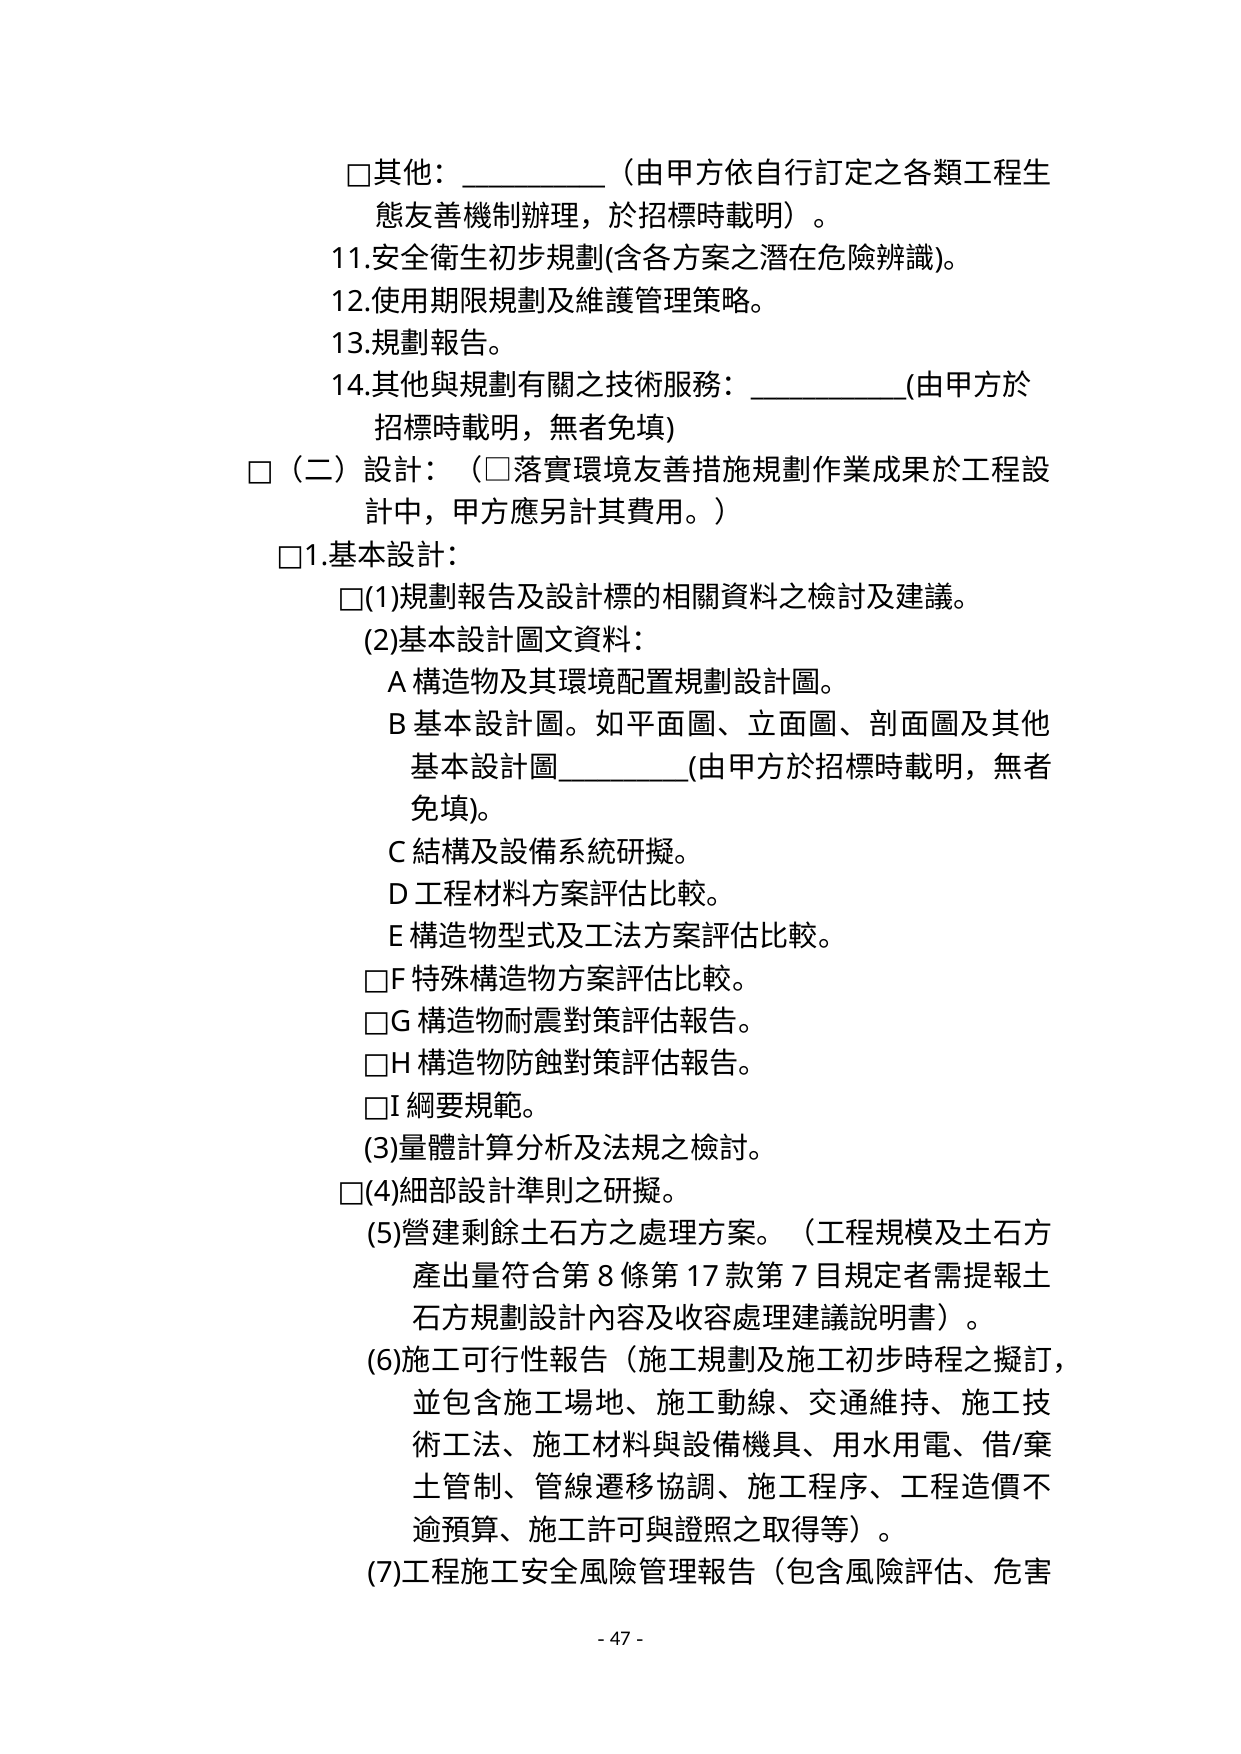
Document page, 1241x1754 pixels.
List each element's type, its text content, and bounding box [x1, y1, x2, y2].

text 14.其他與規劃有關之技術服務：____________(由甲方於招標時載明，無者免填) [330, 362, 1053, 447]
text D工程材料方案評估比較。 [387, 871, 1053, 913]
text (6)施工可行性報告（施工規劃及施工初步時程之擬訂，並包含施工場地、施工動線、交通維持、施工技術工法、施工材料與設備機具、用水用電、借/棄土管制、管線遷移協調、施工程序、工程造價不逾預算、施工許可與證照之取得等）。 [367, 1337, 1053, 1548]
text A構造物及其環境配置規劃設計圖。 [387, 658, 1053, 701]
text □I綱要規範。 [362, 1082, 1053, 1125]
text □F特殊構造物方案評估比較。 [362, 955, 1053, 998]
text E構造物型式及工法方案評估比較。 [387, 913, 1053, 955]
text □G構造物耐震對策評估報告。 [362, 998, 1053, 1040]
text (7)工程施工安全風險管理報告（包含風險評估、危害 [367, 1548, 1053, 1591]
text □1.基本設計： [276, 531, 1053, 574]
text C結構及設備系統研擬。 [387, 828, 1053, 871]
text (2)基本設計圖文資料： [364, 616, 1053, 658]
text B基本設計圖。如平面圖、立面圖、剖面圖及其他基本設計圖__________(由甲方於招標時載明，無者免填)。 [387, 701, 1053, 828]
text (5)營建剩餘土石方之處理方案。（工程規模及土石方產出量符合第8條第17款第7目規定者需提報土石方規劃設計內容及收容處理建議說明書）。 [367, 1210, 1053, 1337]
text 12.使用期限規劃及維護管理策略。 [330, 277, 1053, 319]
text □(1)規劃報告及設計標的相關資料之檢討及建議。 [337, 574, 1053, 616]
text □(4)細部設計準則之研擬。 [337, 1167, 1053, 1210]
text 13.規劃報告。 [330, 319, 1053, 362]
text 11.安全衛生初步規劃(含各方案之潛在危險辨識)。 [330, 235, 1053, 277]
text □H構造物防蝕對策評估報告。 [362, 1040, 1053, 1082]
text □（二）設計：（□落實環境友善措施規劃作業成果於工程設計中，甲方應另計其費用。） [246, 447, 1053, 531]
text □其他：___________（由甲方依自行訂定之各類工程生態友善機制辦理，於招標時載明）。 [345, 150, 1053, 235]
text (3)量體計算分析及法規之檢討。 [364, 1125, 1053, 1167]
